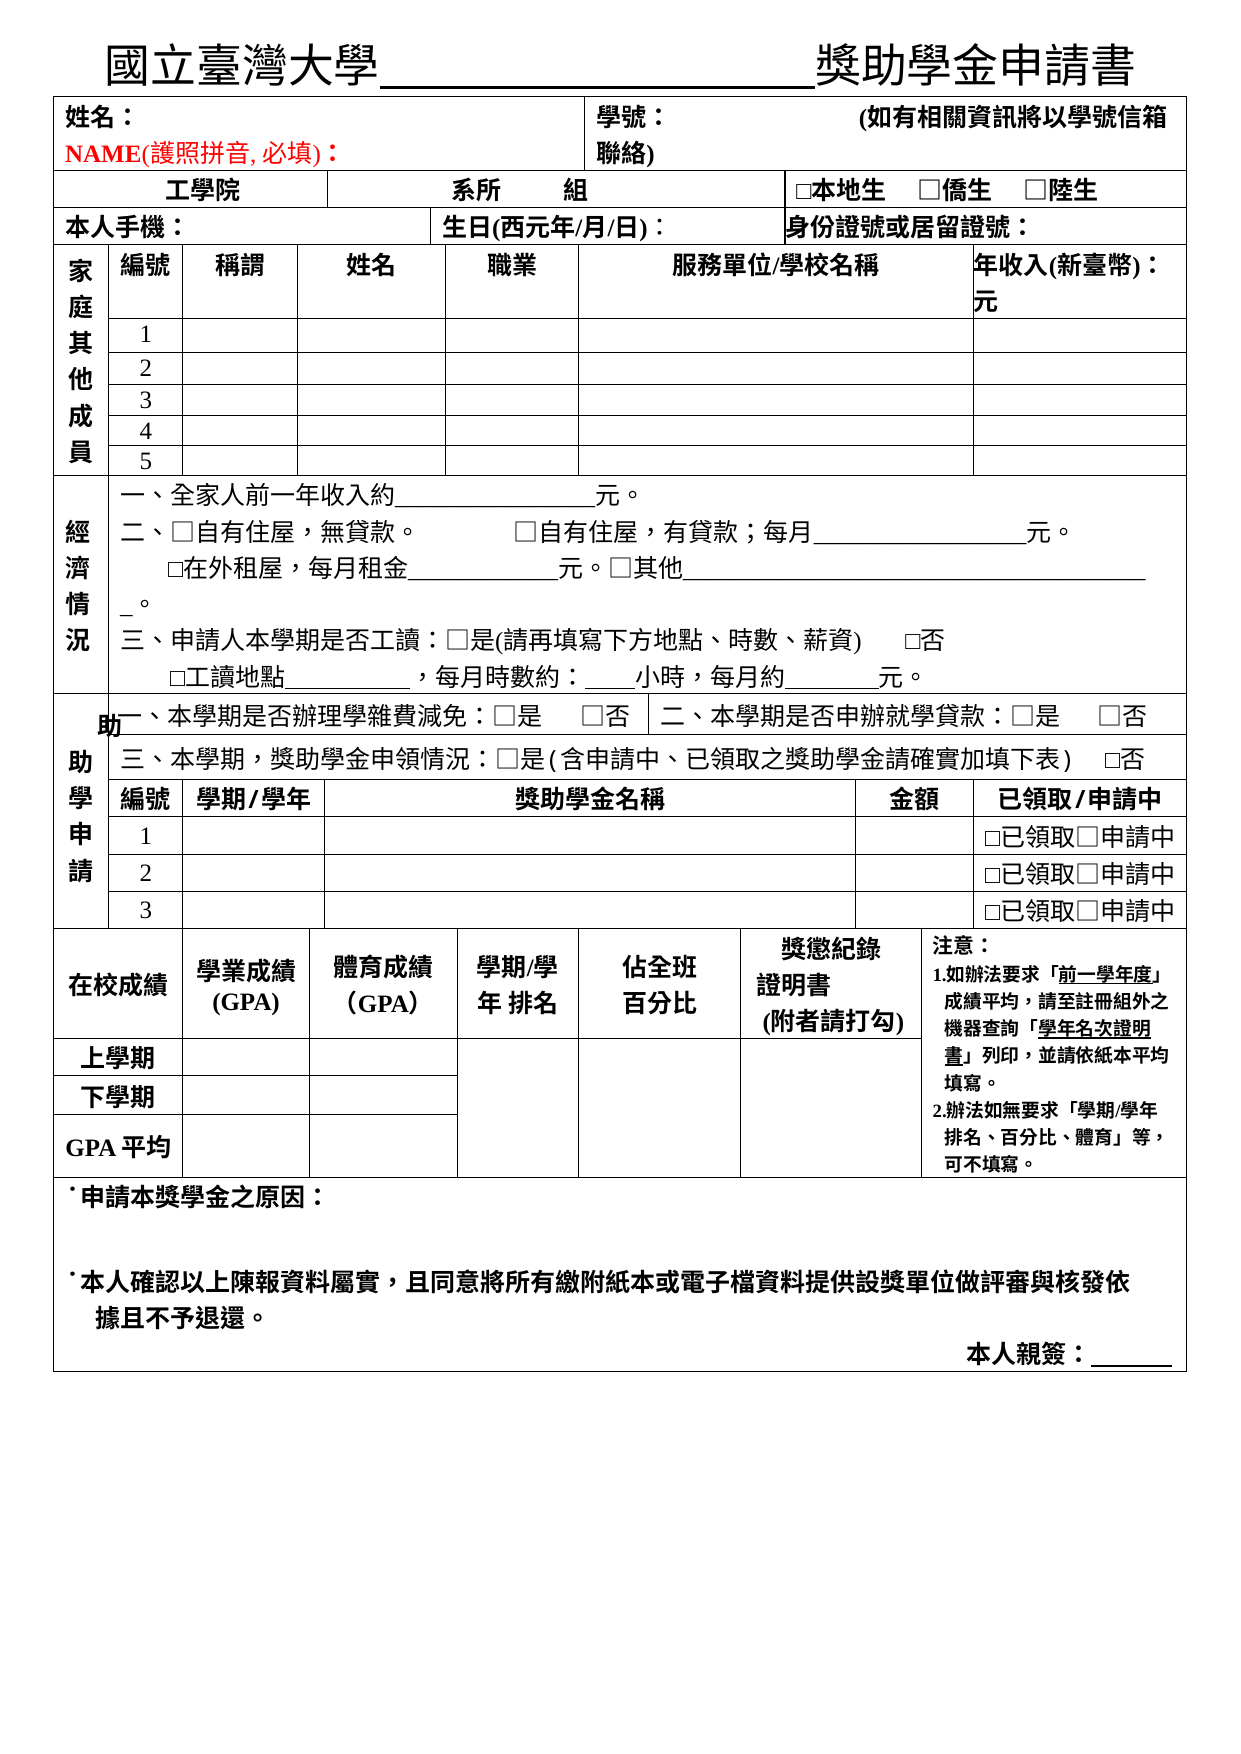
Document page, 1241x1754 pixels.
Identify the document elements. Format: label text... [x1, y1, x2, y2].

table_cell 2 [109, 855, 182, 891]
table_cell 三、本學期，獎助學金申領情況：□是(含申請中、已領取之獎助學金請確實加填下表) □否 [109, 735, 1186, 779]
table_cell [183, 1115, 309, 1177]
table_cell [183, 385, 297, 415]
table_cell [298, 353, 445, 384]
table_cell 身份證號或居留證號： [786, 208, 1186, 244]
table_cell [183, 817, 324, 853]
table_cell [974, 416, 1186, 445]
table_cell 3 [109, 385, 182, 415]
table_cell 下學期 [54, 1076, 182, 1114]
table_cell [856, 892, 973, 928]
table_cell 職業 [446, 245, 578, 318]
table_cell 體育成績（GPA） [310, 929, 457, 1038]
table_cell [298, 446, 445, 475]
table_cell 家庭其他成員 [54, 245, 108, 475]
table_cell [183, 319, 297, 352]
table_cell 獎懲紀錄 證明書 (附者請打勾) [741, 929, 921, 1038]
table_cell 生日(西元年/月/日)： [431, 208, 784, 244]
table_cell [446, 319, 578, 352]
text 國立臺灣大學 獎助學金申請書 [47, 29, 1193, 96]
table_cell ˙申請本獎學金之原因： ˙本人確認以上陳報資料屬實，且同意將所有繳附紙本或電子檔資料提供設獎單位做評審與核發依 據且不予退還。 本人親簽： [54, 1178, 1186, 1371]
table_cell [446, 416, 578, 445]
table_cell 經濟 情況 [54, 476, 108, 693]
table_cell 學業成績(GPA) [183, 929, 309, 1038]
table_cell 年收入(新臺幣)：元 [974, 245, 1186, 318]
table_cell □已領取□申請中 [974, 817, 1186, 853]
table_cell 稱謂 [183, 245, 297, 318]
table_cell [310, 1076, 457, 1114]
table_cell [183, 353, 297, 384]
table_cell GPA平均 [54, 1115, 182, 1177]
table_cell [579, 1039, 740, 1177]
table_cell 2 [109, 353, 182, 384]
table_cell [183, 1039, 309, 1075]
table_cell 本人手機： [54, 208, 430, 244]
table_cell 佔全班 百分比 [579, 929, 740, 1038]
table_cell 編號 [109, 245, 182, 318]
table_cell 注意： 1.如辦法要求「前一學年度」成績平均，請至註冊組外之機器查詢「學年名次證明書」列印，並請依紙本平均填寫。 2.辦法如無要求「學期/學年排名、百分比、體育」等，可不填寫。 [922, 929, 1186, 1177]
table_cell [310, 1039, 457, 1075]
table_cell [974, 353, 1186, 384]
table_cell 編號 [109, 780, 182, 816]
table_cell 工學院 [54, 171, 327, 207]
table_cell 1 [109, 817, 182, 853]
table_header 學號： (如有相關資訊將以學號信箱聯絡) [585, 97, 1186, 169]
table_cell 1 [109, 319, 182, 352]
table_cell 姓名 [298, 245, 445, 318]
table_cell [856, 855, 973, 891]
table_cell [325, 817, 855, 853]
table_cell [974, 319, 1186, 352]
table_cell [298, 319, 445, 352]
table_cell [325, 855, 855, 891]
table_cell 3 [109, 892, 182, 928]
table_cell □本地生 □僑生 □陸生 [786, 171, 1186, 207]
table_cell [446, 385, 578, 415]
table_cell [974, 385, 1186, 415]
table_cell [298, 416, 445, 445]
table_cell □已領取□申請中 [974, 855, 1186, 891]
table_cell [974, 446, 1186, 475]
table_cell 上學期 [54, 1039, 182, 1075]
table_cell [183, 446, 297, 475]
table_cell [183, 1076, 309, 1114]
table_cell [579, 446, 973, 475]
table_cell [446, 353, 578, 384]
table_cell 5 [109, 446, 182, 475]
table_cell [325, 892, 855, 928]
table_cell [579, 353, 973, 384]
table_cell [446, 446, 578, 475]
table_cell 學期/學年 排名 [458, 929, 578, 1038]
table_cell [579, 416, 973, 445]
table_cell 金額 [856, 780, 973, 816]
table_cell [458, 1039, 578, 1177]
table_cell 已領取/申請中 [974, 780, 1186, 816]
table_cell [183, 416, 297, 445]
table_cell [579, 319, 973, 352]
table_cell 助助學 申請 [54, 694, 108, 928]
table_cell 獎助學金名稱 [325, 780, 855, 816]
table_cell [579, 385, 973, 415]
table_cell 服務單位/學校名稱 [579, 245, 973, 318]
table_cell [310, 1115, 457, 1177]
table_cell 4 [109, 416, 182, 445]
table_cell [183, 855, 324, 891]
table_cell [298, 385, 445, 415]
table_cell [741, 1039, 921, 1177]
table_cell 在校成績 [54, 929, 182, 1038]
table_cell 二、本學期是否申辦就學貸款：□是 □否 [649, 694, 1186, 734]
table_cell 一、全家人前一年收入約________________元。 二、□自有住屋，無貸款。 □自有住屋，有貸款；每月_________________元。 □在外租屋，每月租金____________元。□其他______________________________________。 三、申請人本學期是否工讀：□是(請再填寫下方地點、時數、薪資) □否 □工讀地點 ，每月時數約： 小時，每月約 元。 [109, 476, 1186, 693]
table_cell 系所 組 [328, 171, 784, 207]
table_cell [183, 892, 324, 928]
table_header 姓名： NAME(護照拼音, 必填)： [54, 97, 584, 169]
table_cell 學期/學年 [183, 780, 324, 816]
table_cell 一、本學期是否辦理學雜費減免：□是 □否 [109, 694, 648, 734]
table_cell [856, 817, 973, 853]
table_cell □已領取□申請中 [974, 892, 1186, 928]
